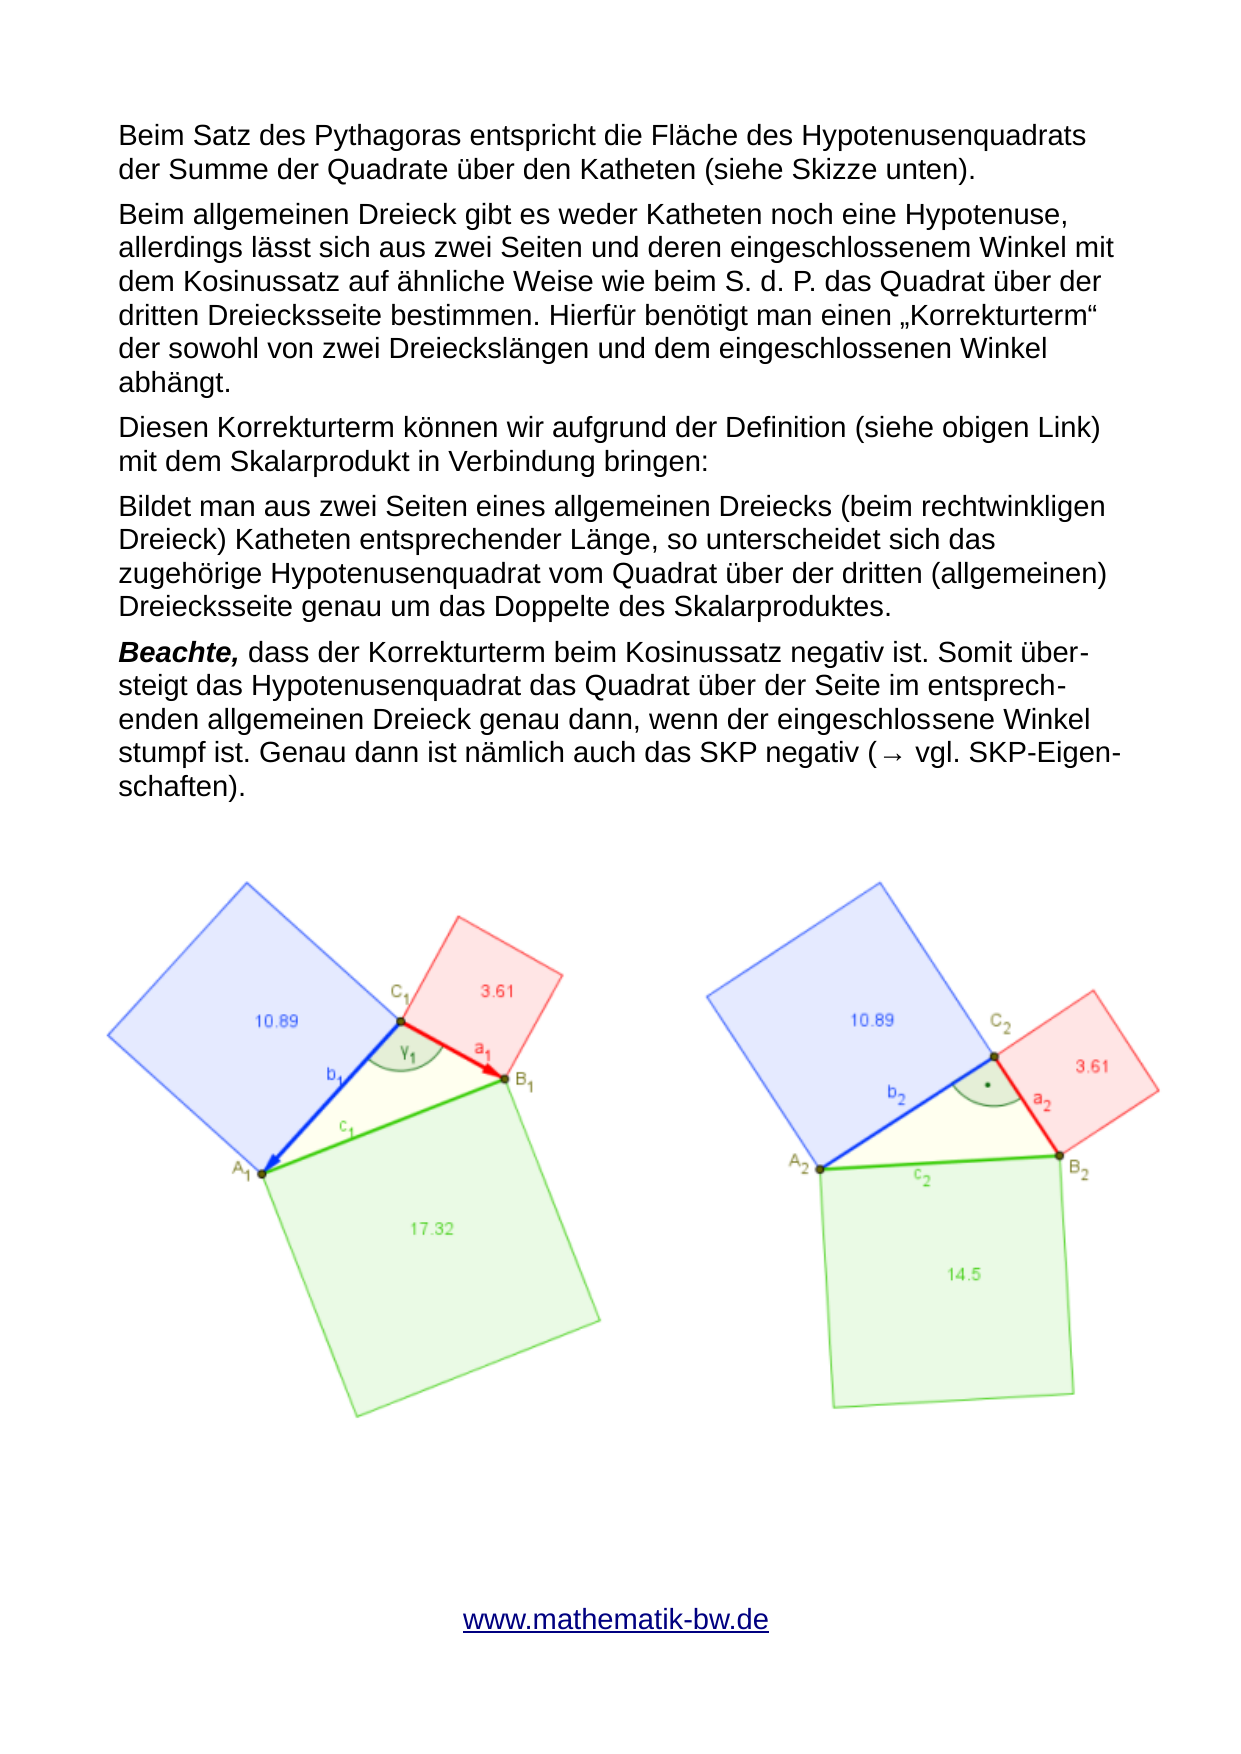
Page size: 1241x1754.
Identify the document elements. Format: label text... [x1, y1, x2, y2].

text Beachte, dass der Korrekturterm beim Kosinussatz negativ ist. Somit über­steigt das Hypotenusenquadrat das Quadrat über der Seite im entsprech­enden allgemeinen Dreieck genau dann, wenn der eingeschlos­sene Winkel stumpf ist. Genau dann ist nämlich auch das SKP negativ (→ vgl. SKP-Eigen­schaften). [118, 635, 1122, 803]
text Beim Satz des Pythagoras entspricht die Fläche des Hypotenusenquadrats der Summe der Quadrate über den Katheten (siehe Skizze unten). [118, 118, 1122, 185]
picture [699, 856, 1166, 1431]
text Diesen Korrekturterm können wir aufgrund der Definition (siehe obigen Link) mit dem Skalarprodukt in Verbindung bringen: [118, 410, 1122, 477]
picture [90, 866, 631, 1429]
text Beim allgemeinen Dreieck gibt es weder Katheten noch eine Hypotenuse, allerdings lässt sich aus zwei Seiten und deren eingeschlossenem Winkel mit dem Kosinussatz auf ähnliche Weise wie beim S. d. P. das Quadrat über der dritten Dreiecksseite bestimmen. Hierfür benötigt man einen „Korrekturterm“ der sowohl von zwei Dreieckslängen und dem eingeschlossenen Winkel abhängt. [118, 197, 1122, 398]
text Bildet man aus zwei Seiten eines allgemeinen Dreiecks (beim rechtwinkligen Dreieck) Katheten entsprechender Länge, so unterscheidet sich das zugehörige Hypotenusenquadrat vom Quadrat über der dritten (allgemeinen) Dreiecksseite genau um das Doppelte des Skalarproduktes. [118, 489, 1122, 623]
